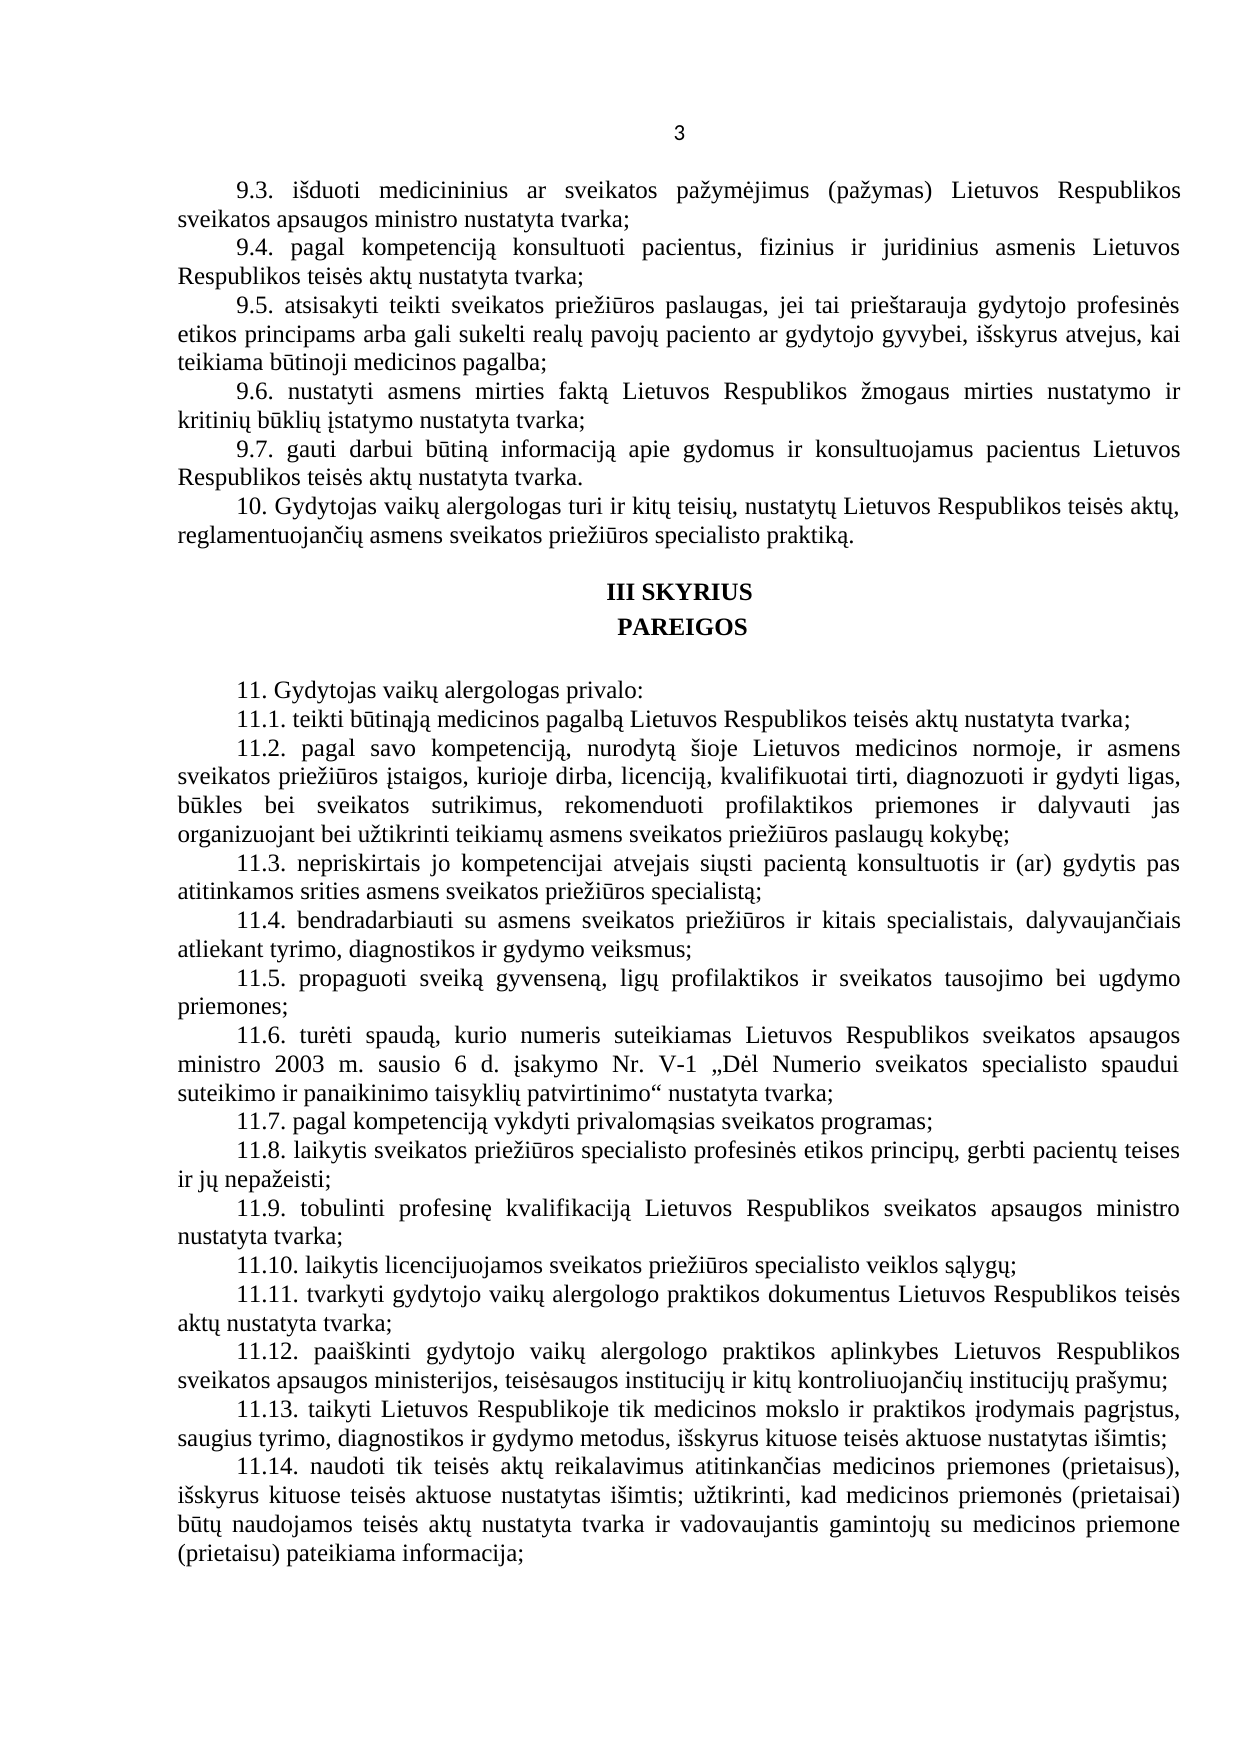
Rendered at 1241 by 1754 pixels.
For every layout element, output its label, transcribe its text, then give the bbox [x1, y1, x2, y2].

text 11.3. nepriskirtais jo kompetencijai atvejais siųsti pacientą konsultuotis ir (ar) gydytis pas atitinkamos srities asmens sveikatos priežiūros specialistą; [177, 848, 1181, 905]
text 9.7. gauti darbui būtiną informaciją apie gydomus ir konsultuojamus pacientus Lietuvos Respublikos teisės aktų nustatyta tvarka. [177, 434, 1181, 491]
text 9.5. atsisakyti teikti sveikatos priežiūros paslaugas, jei tai prieštarauja gydytojo profesinės etikos principams arba gali sukelti realų pavojų paciento ar gydytojo gyvybei, išskyrus atvejus, kai teikiama būtinoji medicinos pagalba; [177, 290, 1181, 376]
text 11. Gydytojas vaikų alergologas privalo: [177, 675, 1181, 704]
text 11.8. laikytis sveikatos priežiūros specialisto profesinės etikos principų, gerbti pacientų teises ir jų nepažeisti; [177, 1135, 1181, 1193]
text 11.12. paaiškinti gydytojo vaikų alergologo praktikos aplinkybes Lietuvos Respublikos sveikatos apsaugos ministerijos, teisėsaugos institucijų ir kitų kontroliuojančių institucijų prašymu; [177, 1336, 1181, 1394]
text 11.7. pagal kompetenciją vykdyti privalomąsias sveikatos programas; [177, 1106, 1181, 1135]
text 11.1. teikti būtinąją medicinos pagalbą Lietuvos Respublikos teisės aktų nustatyta tvarka; [177, 704, 1181, 733]
text 11.14. naudoti tik teisės aktų reikalavimus atitinkančias medicinos priemones (prietaisus), išskyrus kituose teisės aktuose nustatytas išimtis; užtikrinti, kad medicinos priemonės (prietaisai) būtų naudojamos teisės aktų nustatyta tvarka ir vadovaujantis gamintojų su medicinos priemone (prietaisu) pateikiama informacija; [177, 1451, 1181, 1566]
text 9.3. išduoti medicininius ar sveikatos pažymėjimus (pažymas) Lietuvos Respublikos sveikatos apsaugos ministro nustatyta tvarka; [177, 175, 1181, 232]
text 11.4. bendradarbiauti su asmens sveikatos priežiūros ir kitais specialistais, dalyvaujančiais atliekant tyrimo, diagnostikos ir gydymo veiksmus; [177, 905, 1181, 963]
text 11.11. tvarkyti gydytojo vaikų alergologo praktikos dokumentus Lietuvos Respublikos teisės aktų nustatyta tvarka; [177, 1279, 1181, 1336]
text 11.13. taikyti Lietuvos Respublikoje tik medicinos mokslo ir praktikos įrodymais pagrįstus, saugius tyrimo, diagnostikos ir gydymo metodus, išskyrus kituose teisės aktuose nustatytas išimtis; [177, 1394, 1181, 1451]
text 11.6. turėti spaudą, kurio numeris suteikiamas Lietuvos Respublikos sveikatos apsaugos ministro 2003 m. sausio 6 d. įsakymo Nr. V-1 „Dėl Numerio sveikatos specialisto spaudui suteikimo ir panaikinimo taisyklių patvirtinimo“ nustatyta tvarka; [177, 1020, 1181, 1106]
text 11.9. tobulinti profesinę kvalifikaciją Lietuvos Respublikos sveikatos apsaugos ministro nustatyta tvarka; [177, 1193, 1181, 1250]
text 11.2. pagal savo kompetenciją, nurodytą šioje Lietuvos medicinos normoje, ir asmens sveikatos priežiūros įstaigos, kurioje dirba, licenciją, kvalifikuotai tirti, diagnozuoti ir gydyti ligas, būkles bei sveikatos sutrikimus, rekomenduoti profilaktikos priemones ir dalyvauti jas organizuojant bei užtikrinti teikiamų asmens sveikatos priežiūros paslaugų kokybę; [177, 733, 1181, 848]
text 10. Gydytojas vaikų alergologas turi ir kitų teisių, nustatytų Lietuvos Respublikos teisės aktų, reglamentuojančių asmens sveikatos priežiūros specialisto praktiką. [177, 491, 1181, 549]
text PAREIGOS [177, 612, 1181, 641]
text 9.6. nustatyti asmens mirties faktą Lietuvos Respublikos žmogaus mirties nustatymo ir kritinių būklių įstatymo nustatyta tvarka; [177, 376, 1181, 434]
text 11.10. laikytis licencijuojamos sveikatos priežiūros specialisto veiklos sąlygų; [177, 1250, 1181, 1279]
text III SKYRIUS [177, 577, 1181, 606]
text 9.4. pagal kompetenciją konsultuoti pacientus, fizinius ir juridinius asmenis Lietuvos Respublikos teisės aktų nustatyta tvarka; [177, 232, 1181, 290]
text 11.5. propaguoti sveiką gyvenseną, ligų profilaktikos ir sveikatos tausojimo bei ugdymo priemones; [177, 963, 1181, 1020]
